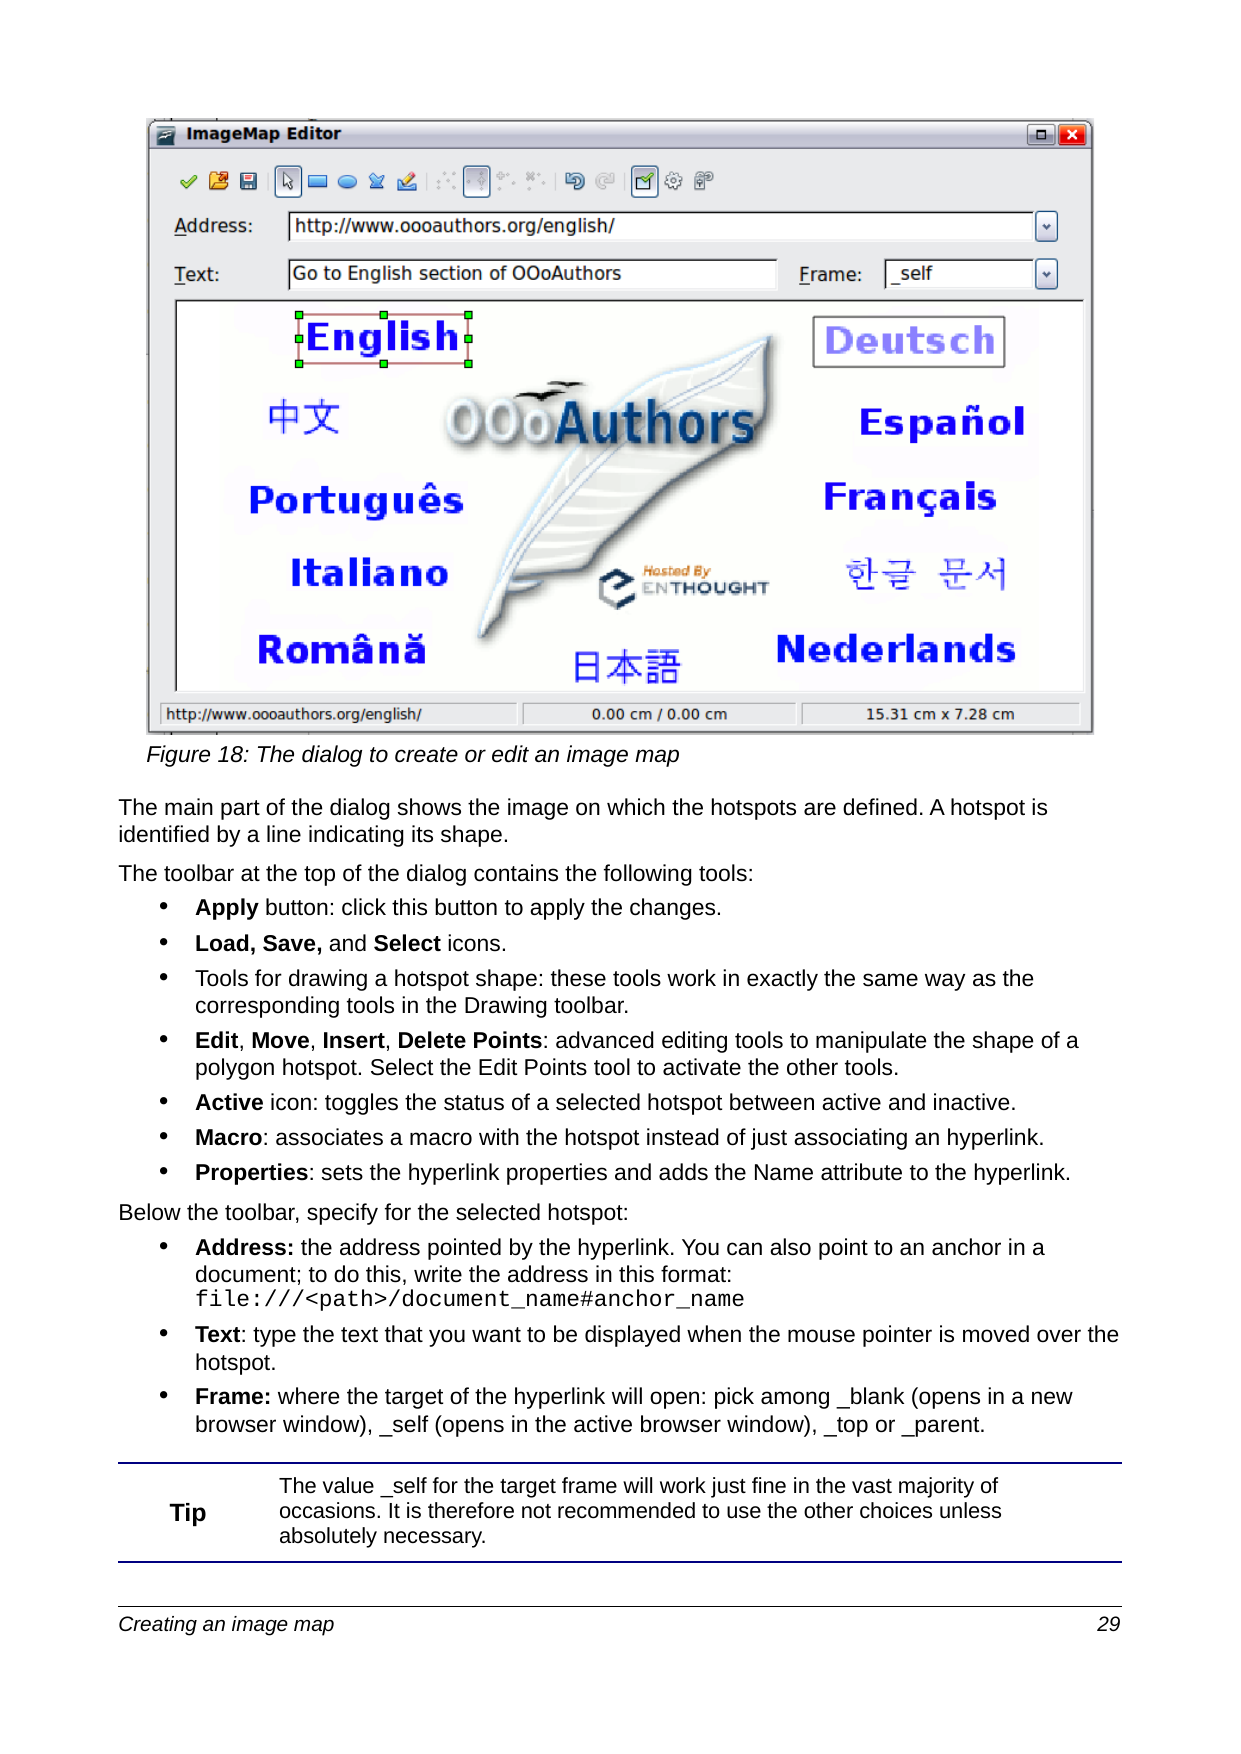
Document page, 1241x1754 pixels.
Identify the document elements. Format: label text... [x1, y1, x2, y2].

list Load, Save, and Select icons. [156, 928, 1122, 957]
text The main part of the dialog shows the image on which the hotspots are defined. A hotspot is identified by a line indicating its shape. [118, 794, 1122, 847]
list Below the toolbar, specify for the selected hotspot: [118, 1199, 1122, 1226]
list Frame: where the target of the hyperlink will open: pick among _blank (opens in a new browser window), _self (opens in the active browser window), _top or _parent. [156, 1381, 1122, 1437]
list Edit, Move, Insert, Delete Points: advanced editing tools to manipulate the shape of a polygon hotspot. Select the Edit Points tool to activate the other tools. [156, 1025, 1122, 1081]
list Apply button: click this button to apply the changes. [156, 892, 1122, 922]
list Tools for drawing a hotspot shape: these tools work in exactly the same way as the corresponding tools in the Drawing toolbar. [156, 963, 1122, 1019]
list Active icon: toggles the status of a selected hotspot between active and inactive. [156, 1087, 1122, 1116]
text Figure 18: The dialog to create or edit an image map [146, 741, 1094, 768]
list Text: type the text that you want to be displayed when the mouse pointer is moved over the hotspot. [156, 1320, 1122, 1375]
list Macro: associates a macro with the hotspot instead of just associating an hyperlink. [156, 1122, 1122, 1151]
table_header The value _self for the target frame will work just fine in the vast majority of occasions. It is therefore not recommended to use the other choices unless absolutely necessary. [258, 1464, 1122, 1561]
list Properties: sets the hyperlink properties and adds the Name attribute to the hyperlink. [156, 1158, 1122, 1187]
list Address: the address pointed by the hyperlink. You can also point to an anchor in a document; to do this, write the address in this format: file:///<path>/document_name#anchor_name [156, 1232, 1122, 1313]
picture [146, 118, 1095, 735]
table_header Tip [118, 1464, 257, 1561]
list The toolbar at the top of the dialog contains the following tools: [118, 859, 1122, 886]
